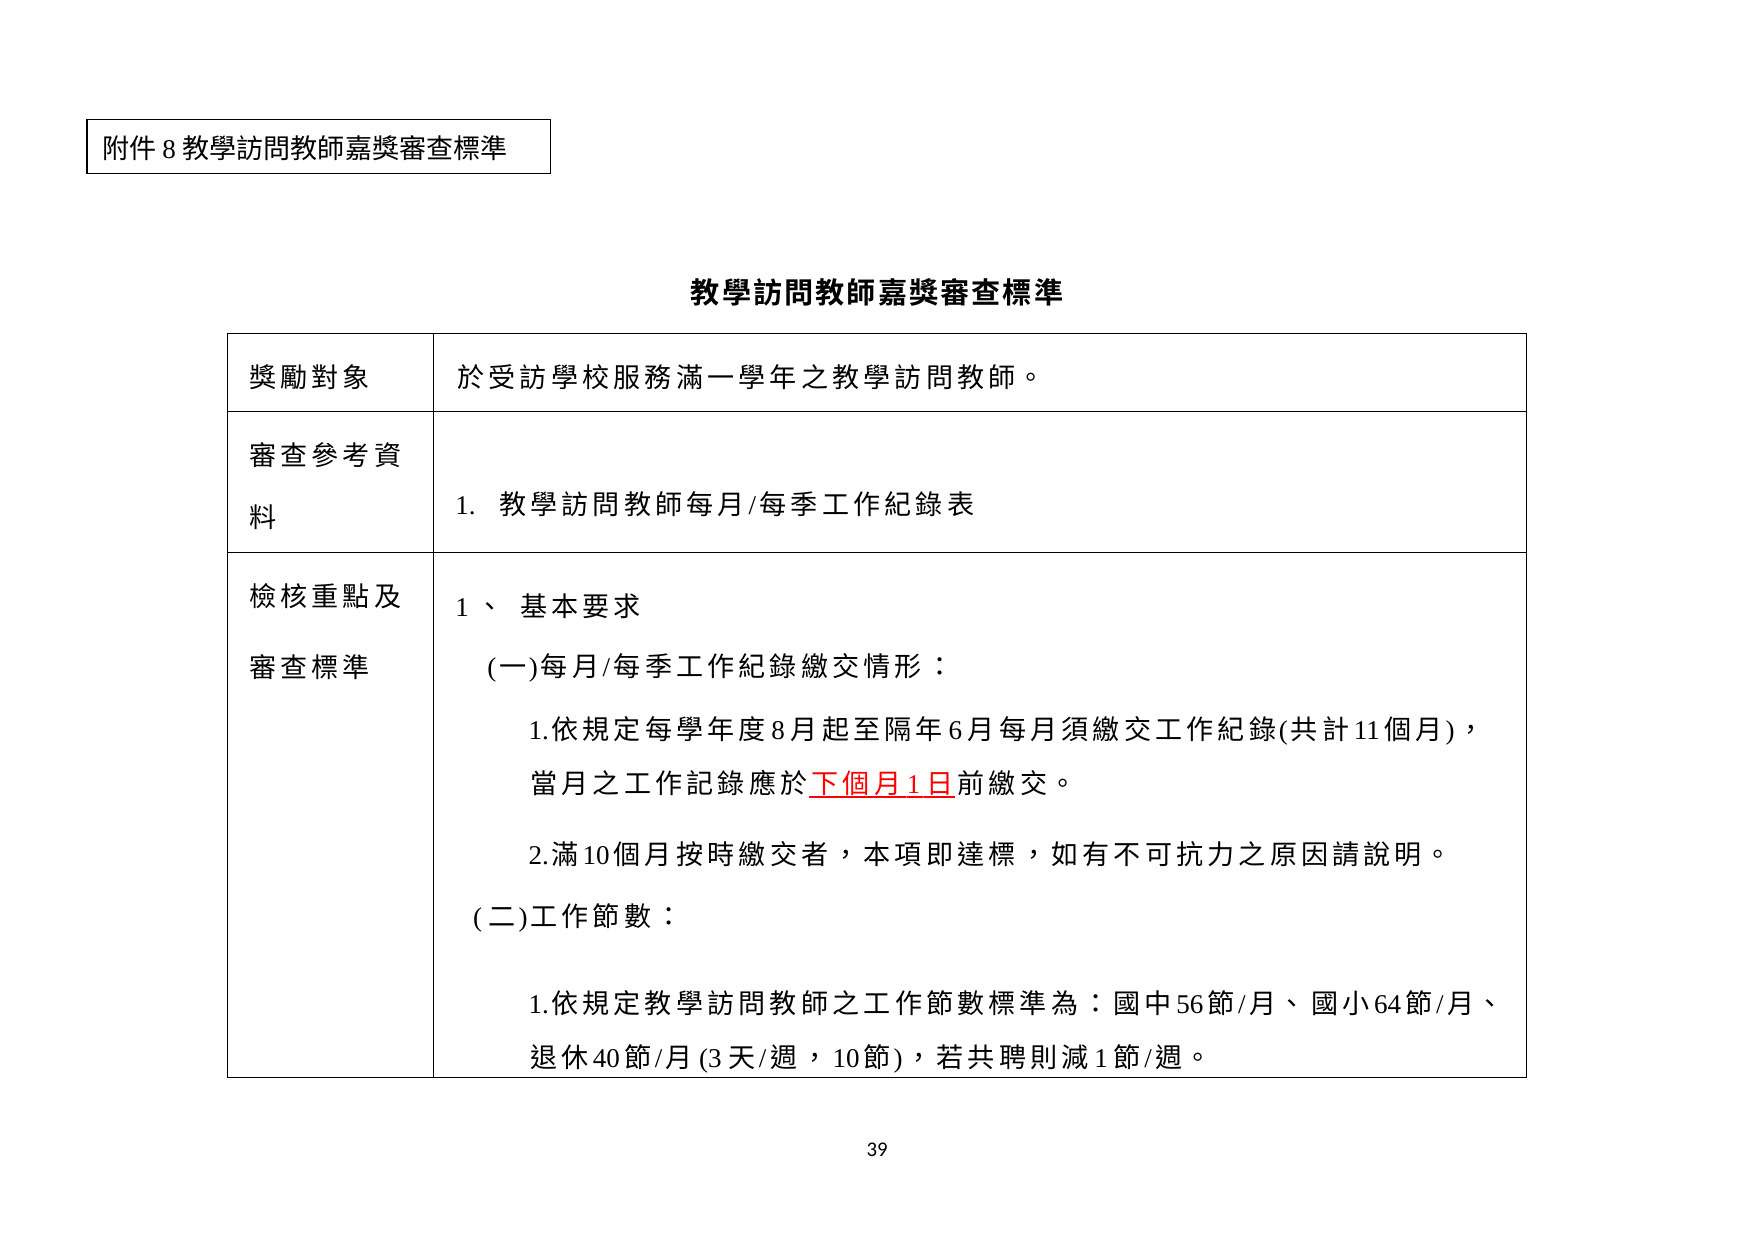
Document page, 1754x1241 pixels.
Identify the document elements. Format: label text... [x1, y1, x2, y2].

table_header 於受訪學校服務滿一學年之教學訪問教師。 [434, 334, 1526, 411]
text 附件8 教學訪問教師嘉獎審查標準 [102, 127, 535, 165]
table_cell 教學訪問教師每月/每季工作紀錄表 [434, 412, 1526, 552]
table_cell 基本要求 (一)每月/每季工作紀錄繳交情形： 1.依規定每學年度8月起至隔年6月每月須繳交工作紀錄(共計11個月)，當月之工作記錄應於下個月1日前繳交。 2.滿10個月按時繳交者，本項即達標，如有不可抗力之原因請說明。 (二)工作節數： 1.依規定教學訪問教師之工作節數標準為：國中56節/月、國小64節/月、退休40節/月(3天/週，10節)，若共聘則減1節/週。 [434, 553, 1526, 1077]
table_cell 檢核重點及審查標準 [228, 553, 433, 1077]
table_header 獎勵對象 [228, 334, 433, 411]
table_cell 審查參考資料 [228, 412, 433, 552]
text 教學訪問教師嘉獎審查標準 [80, 249, 1674, 312]
